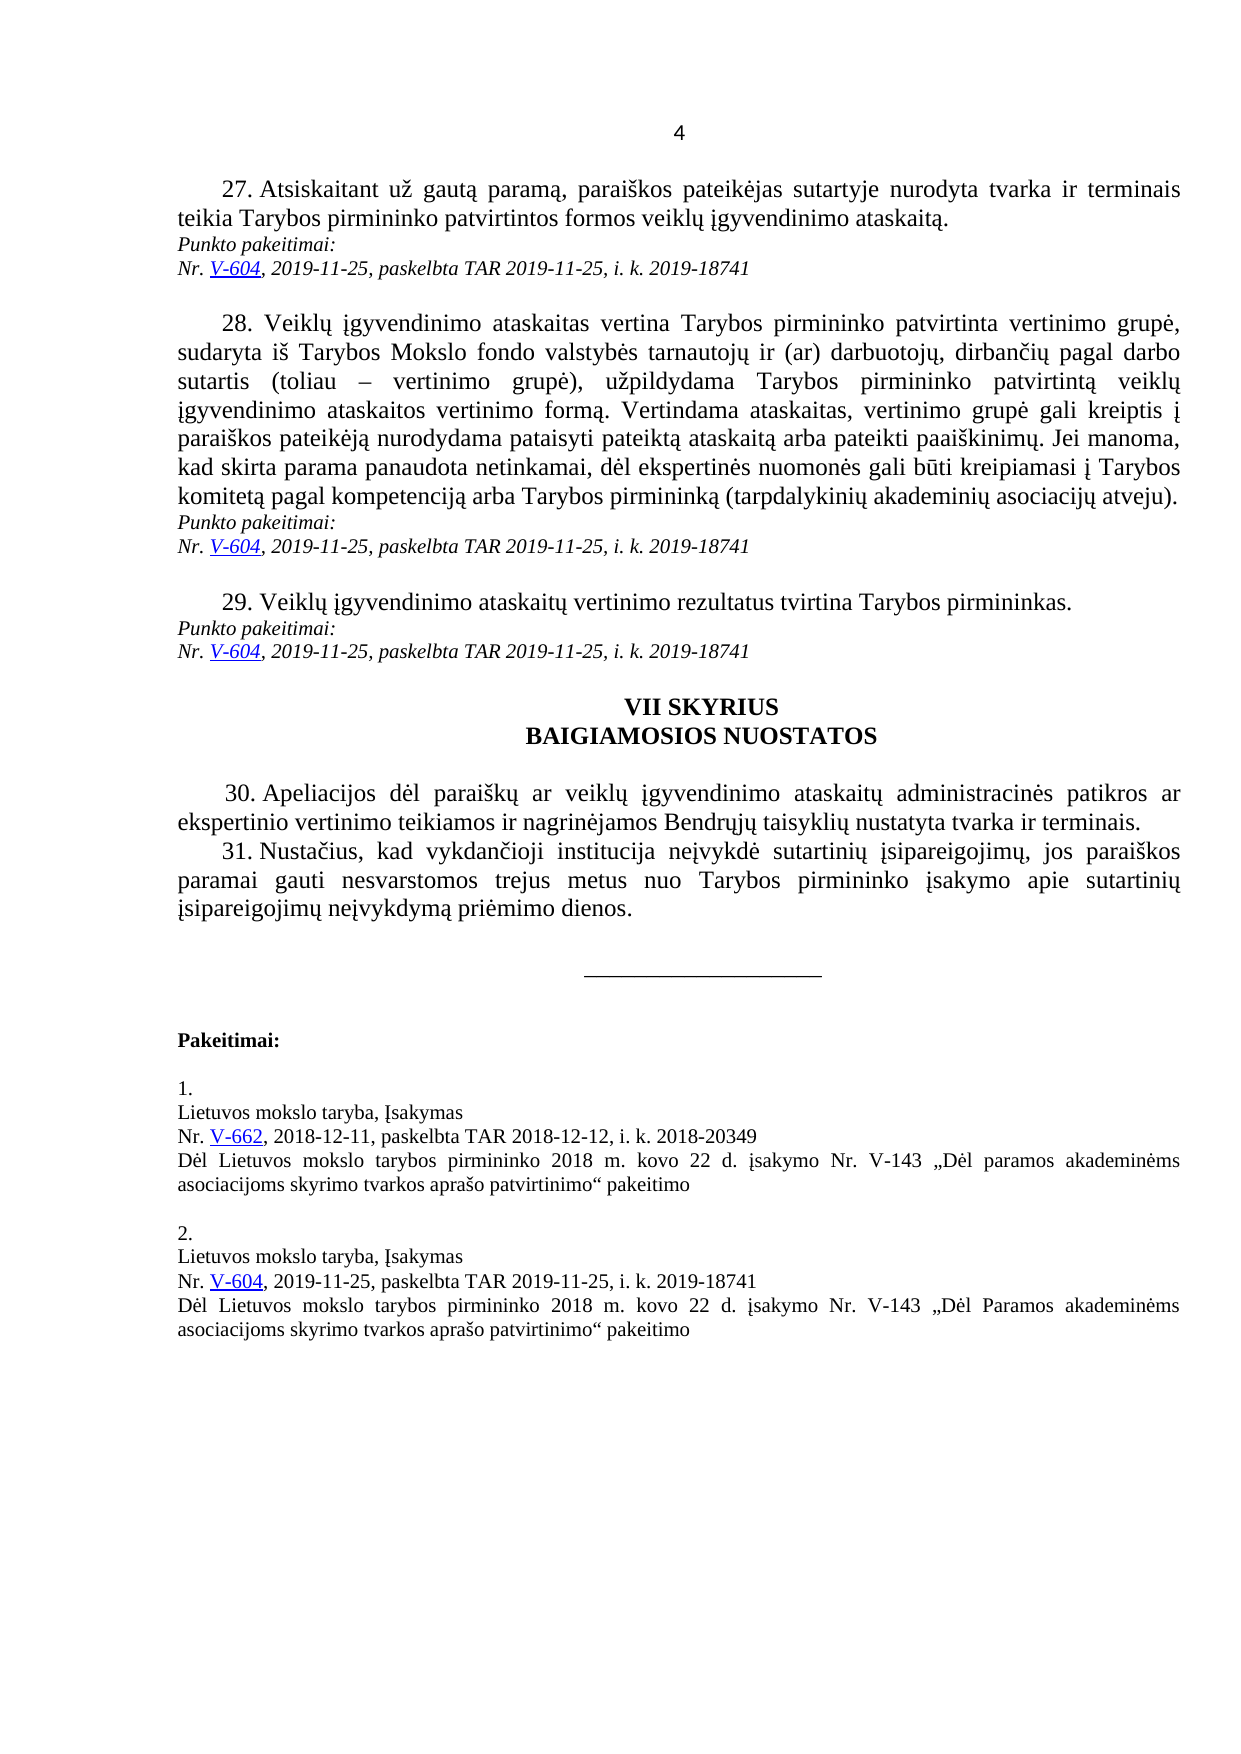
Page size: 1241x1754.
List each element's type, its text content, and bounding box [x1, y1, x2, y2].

text Nr. V-604, 2019-11-25, paskelbta TAR 2019-11-25, i. k. 2019-18741 [177, 256, 1181, 280]
text Nr. V-604, 2019-11-25, paskelbta TAR 2019-11-25, i. k. 2019-18741 [177, 534, 1181, 558]
text Punkto pakeitimai: [177, 232, 1181, 256]
text Dėl Lietuvos mokslo tarybos pirmininko 2018 m. kovo 22 d. įsakymo Nr. V-143 „Dėl paramos akademinėms asociacijoms skyrimo tvarkos aprašo patvirtinimo“ pakeitimo [177, 1148, 1181, 1196]
text Nr. V-604, 2019-11-25, paskelbta TAR 2019-11-25, i. k. 2019-18741 [177, 1268, 1181, 1293]
text Pakeitimai: [177, 1028, 1181, 1052]
text Lietuvos mokslo taryba, Įsakymas [177, 1100, 1181, 1124]
text Punkto pakeitimai: [177, 615, 1181, 639]
text ___________________ [177, 951, 1181, 980]
text 28. Veiklų įgyvendinimo ataskaitas vertina Tarybos pirmininko patvirtinta vertinimo grupė, sudaryta iš Tarybos Mokslo fondo valstybės tarnautojų ir (ar) darbuotojų, dirbančių pagal darbo sutartis (toliau – vertinimo grupė), užpildydama Tarybos pirmininko patvirtintą veiklų įgyvendinimo ataskaitos vertinimo formą. Vertindama ataskaitas, vertinimo grupė gali kreiptis į paraiškos pateikėją nurodydama pataisyti pateiktą ataskaitą arba pateikti paaiškinimų. Jei manoma, kad skirta parama panaudota netinkamai, dėl ekspertinės nuomonės gali būti kreipiamasi į Tarybos komitetą pagal kompetenciją arba Tarybos pirmininką (tarpdalykinių akademinių asociacijų atveju). [177, 308, 1181, 510]
text Dėl Lietuvos mokslo tarybos pirmininko 2018 m. kovo 22 d. įsakymo Nr. V-143 „Dėl Paramos akademinėms asociacijoms skyrimo tvarkos aprašo patvirtinimo“ pakeitimo [177, 1293, 1181, 1341]
text 2. [177, 1220, 1181, 1244]
text Punkto pakeitimai: [177, 510, 1181, 534]
text 27. Atsiskaitant už gautą paramą, paraiškos pateikėjas sutartyje nurodyta tvarka ir terminais teikia Tarybos pirmininko patvirtintos formos veiklų įgyvendinimo ataskaitą. [177, 174, 1181, 232]
text Nr. V-604, 2019-11-25, paskelbta TAR 2019-11-25, i. k. 2019-18741 [177, 639, 1181, 663]
text 29. Veiklų įgyvendinimo ataskaitų vertinimo rezultatus tvirtina Tarybos pirmininkas. [177, 587, 1181, 615]
text 31. Nustačius, kad vykdančioji institucija neįvykdė sutartinių įsipareigojimų, jos paraiškos paramai gauti nesvarstomos trejus metus nuo Tarybos pirmininko įsakymo apie sutartinių įsipareigojimų neįvykdymą priėmimo dienos. [177, 836, 1181, 922]
text 30. Apeliacijos dėl paraiškų ar veiklų įgyvendinimo ataskaitų administracinės patikros ar ekspertinio vertinimo teikiamos ir nagrinėjamos Bendrųjų taisyklių nustatyta tvarka ir terminais. [177, 778, 1181, 836]
text baigiamosios nuostatos [177, 721, 1181, 750]
text Lietuvos mokslo taryba, Įsakymas [177, 1244, 1181, 1268]
text VII SKYRIUS [177, 692, 1181, 721]
text Nr. V-662, 2018-12-11, paskelbta TAR 2018-12-12, i. k. 2018-20349 [177, 1124, 1181, 1148]
text 1. [177, 1076, 1181, 1100]
